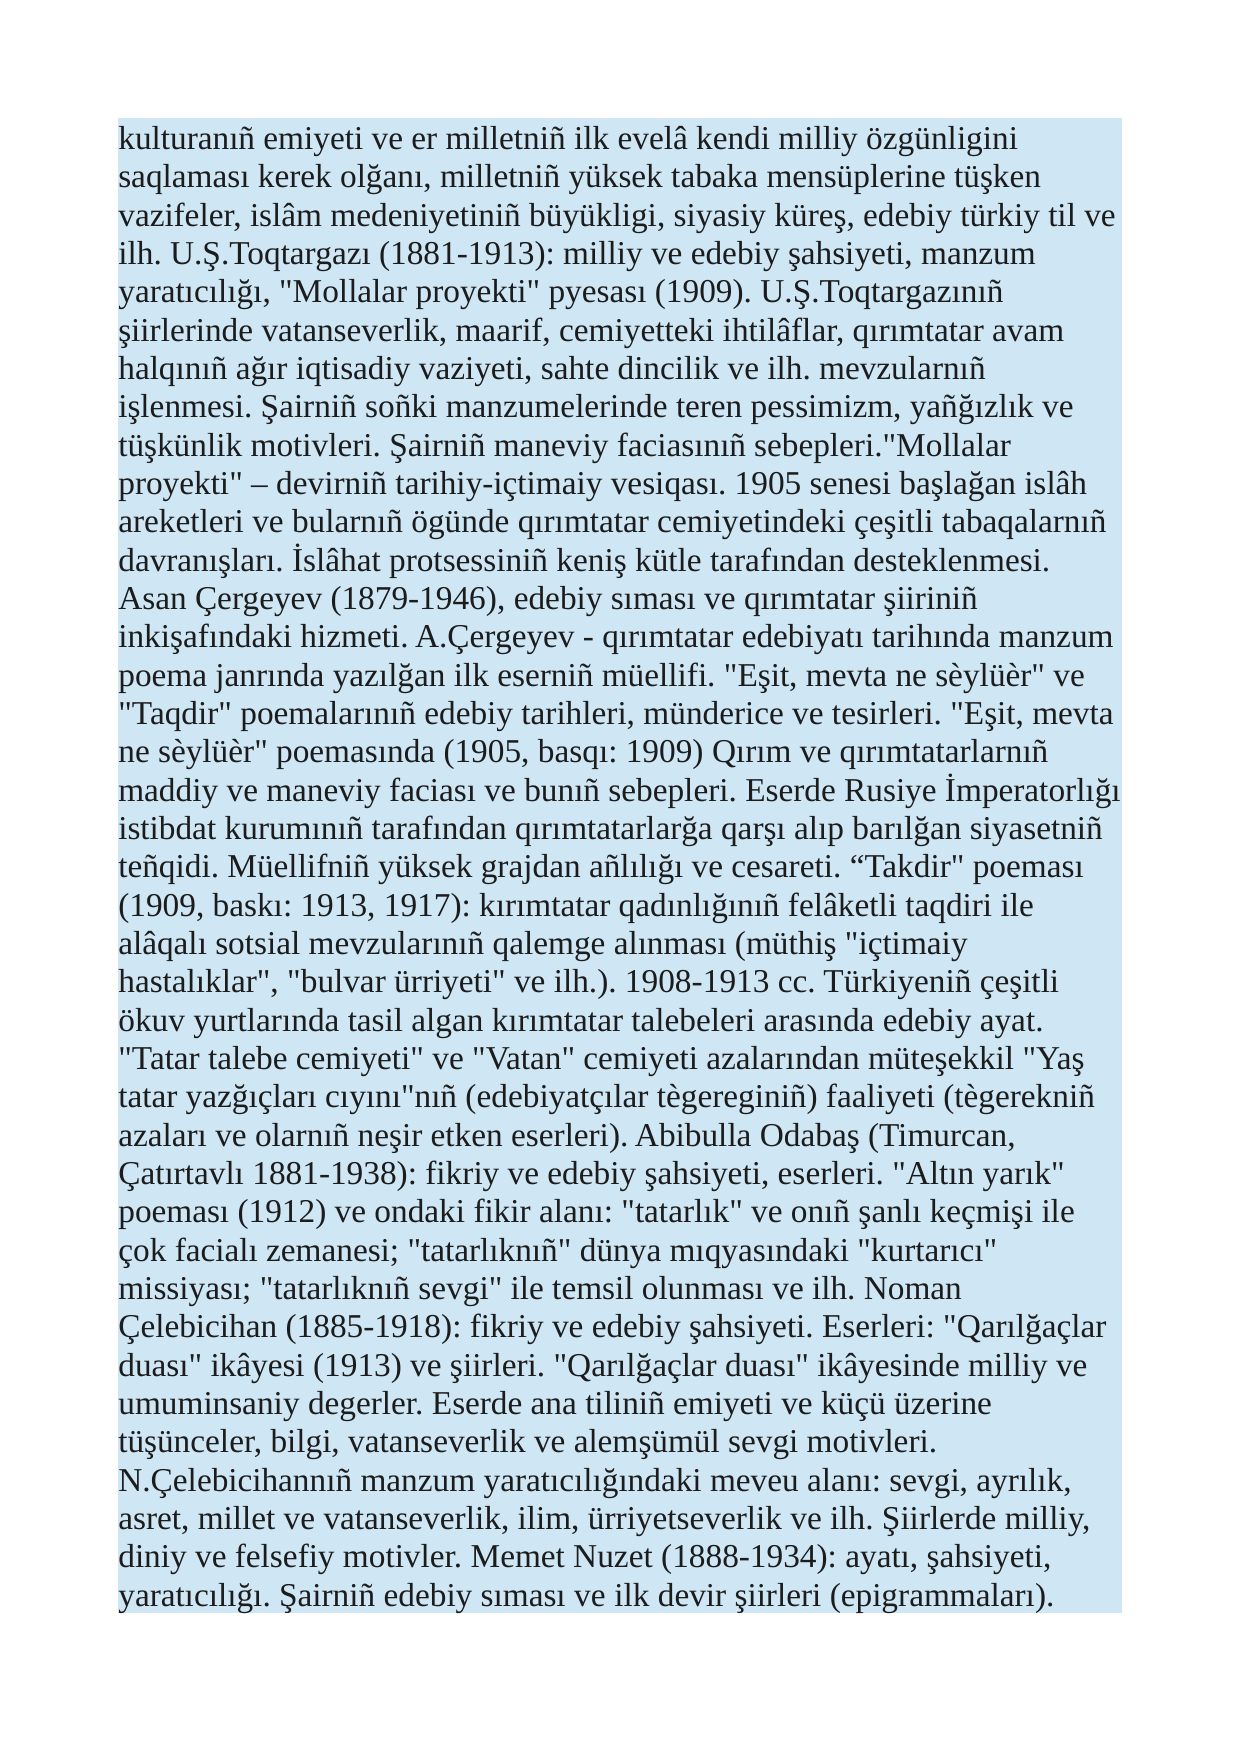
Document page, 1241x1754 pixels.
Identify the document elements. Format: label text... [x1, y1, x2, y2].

text kulturanıñ emiyeti ve er milletniñ ilk evelâ kendi milliy özgünligini saqlaması kerek olğanı, milletniñ yüksek tabaka mensüplerine tüşken vazifeler, islâm medeniyetiniñ büyükligi, siyasiy küreş, edebiy türkiy til ve ilh. U.Ş.Toqtargazı (1881-1913): milliy ve edebiy şahsiyeti, manzum yaratıcılığı, "Mollalar proyekti" pyesası (1909). U.Ş.Toqtargazınıñ şiirlerinde vatanseverlik, maarif, cemiyetteki ihtilâflar, qırımtatar avam halqınıñ ağır iqtisadiy vaziyeti, sahte dincilik ve ilh. mevzularnıñ işlenmesi. Şairniñ soñki manzumelerinde teren pessimizm, yañğızlık ve tüşkünlik motivleri. Şairniñ maneviy faciasınıñ sebepleri."Mollalar proyekti" – devirniñ tarihiy-içtimaiy vesiqası. 1905 senesi başlağan islâh areketleri ve bularnıñ ögünde qırımtatar cemiyetindeki çeşitli tabaqalarnıñ davranışları. İslâhat protsessiniñ keniş kütle tarafından desteklenmesi. Asan Çergeyev (1879-1946), edebiy sıması ve qırımtatar şiiriniñ inkişafındaki hizmeti. A.Çergeyev - qırımtatar edebiyatı tarihında manzum poema janrında yazılğan ilk eserniñ müellifi. "Eşit, mevta ne sѐylüѐr" ve "Taqdir" poemalarınıñ edebiy tarihleri, münderice ve tesirleri. "Eşit, mevta ne sѐylüѐr" poemasında (1905, basqı: 1909) Qırım ve qırımtatarlarnıñ maddiy ve maneviy faciası ve bunıñ sebepleri. Eserde Rusiye İmperatorlığı istibdat kurumınıñ tarafından qırımtatarlarğa qarşı alıp barılğan siyasetniñ teñqidi. Müellifniñ yüksek grajdan añlılığı ve cesareti. “Takdir" poeması (1909, baskı: 1913, 1917): kırımtatar qadınlığınıñ felâketli taqdiri ile alâqalı sotsial mevzularınıñ qalemge alınması (müthiş "içtimaiy hastalıklar", "bulvar ürriyeti" ve ilh.). 1908-1913 cc. Türkiyeniñ çeşitli ökuv yurtlarında tasil algan kırımtatar talebeleri arasında edebiy ayat. "Tatar talebe cemiyeti" ve "Vatan" cemiyeti azalarından müteşekkil "Yaş tatar yazğıçları cıyını"nıñ (edebiyatçılar tѐgereginiñ) faaliyeti (tѐgerekniñ azaları ve olarnıñ neşir etken eserleri). Abibulla Odabaş (Timurcan, Çatırtavlı 1881-1938): fikriy ve edebiy şahsiyeti, eserleri. "Altın yarık" poeması (1912) ve ondaki fikir alanı: "tatarlık" ve onıñ şanlı keçmişi ile çok facialı zemanesi; "tatarlıknıñ" dünya mıqyasındaki "kurtarıcı" missiyası; "tatarlıknıñ sevgi" ile temsil olunması ve ilh. Noman Çelebicihan (1885-1918): fikriy ve edebiy şahsiyeti. Eserleri: "Qarılğaçlar duası" ikâyesi (1913) ve şiirleri. "Qarılğaçlar duası" ikâyesinde milliy ve umuminsaniy degerler. Eserde ana tiliniñ emiyeti ve küçü üzerine tüşünceler, bilgi, vatanseverlik ve alemşümül sevgi motivleri. N.Çelebicihannıñ manzum yaratıcılığındaki meveu alanı: sevgi, ayrılık, asret, millet ve vatanseverlik, ilim, ürriyetseverlik ve ilh. Şiirlerde milliy, diniy ve felsefiy motivler. Memet Nuzet (1888-1934): ayatı, şahsiyeti, yaratıcılığı. Şairniñ edebiy sıması ve ilk devir şiirleri (epigrammaları). [118, 118, 1122, 1613]
